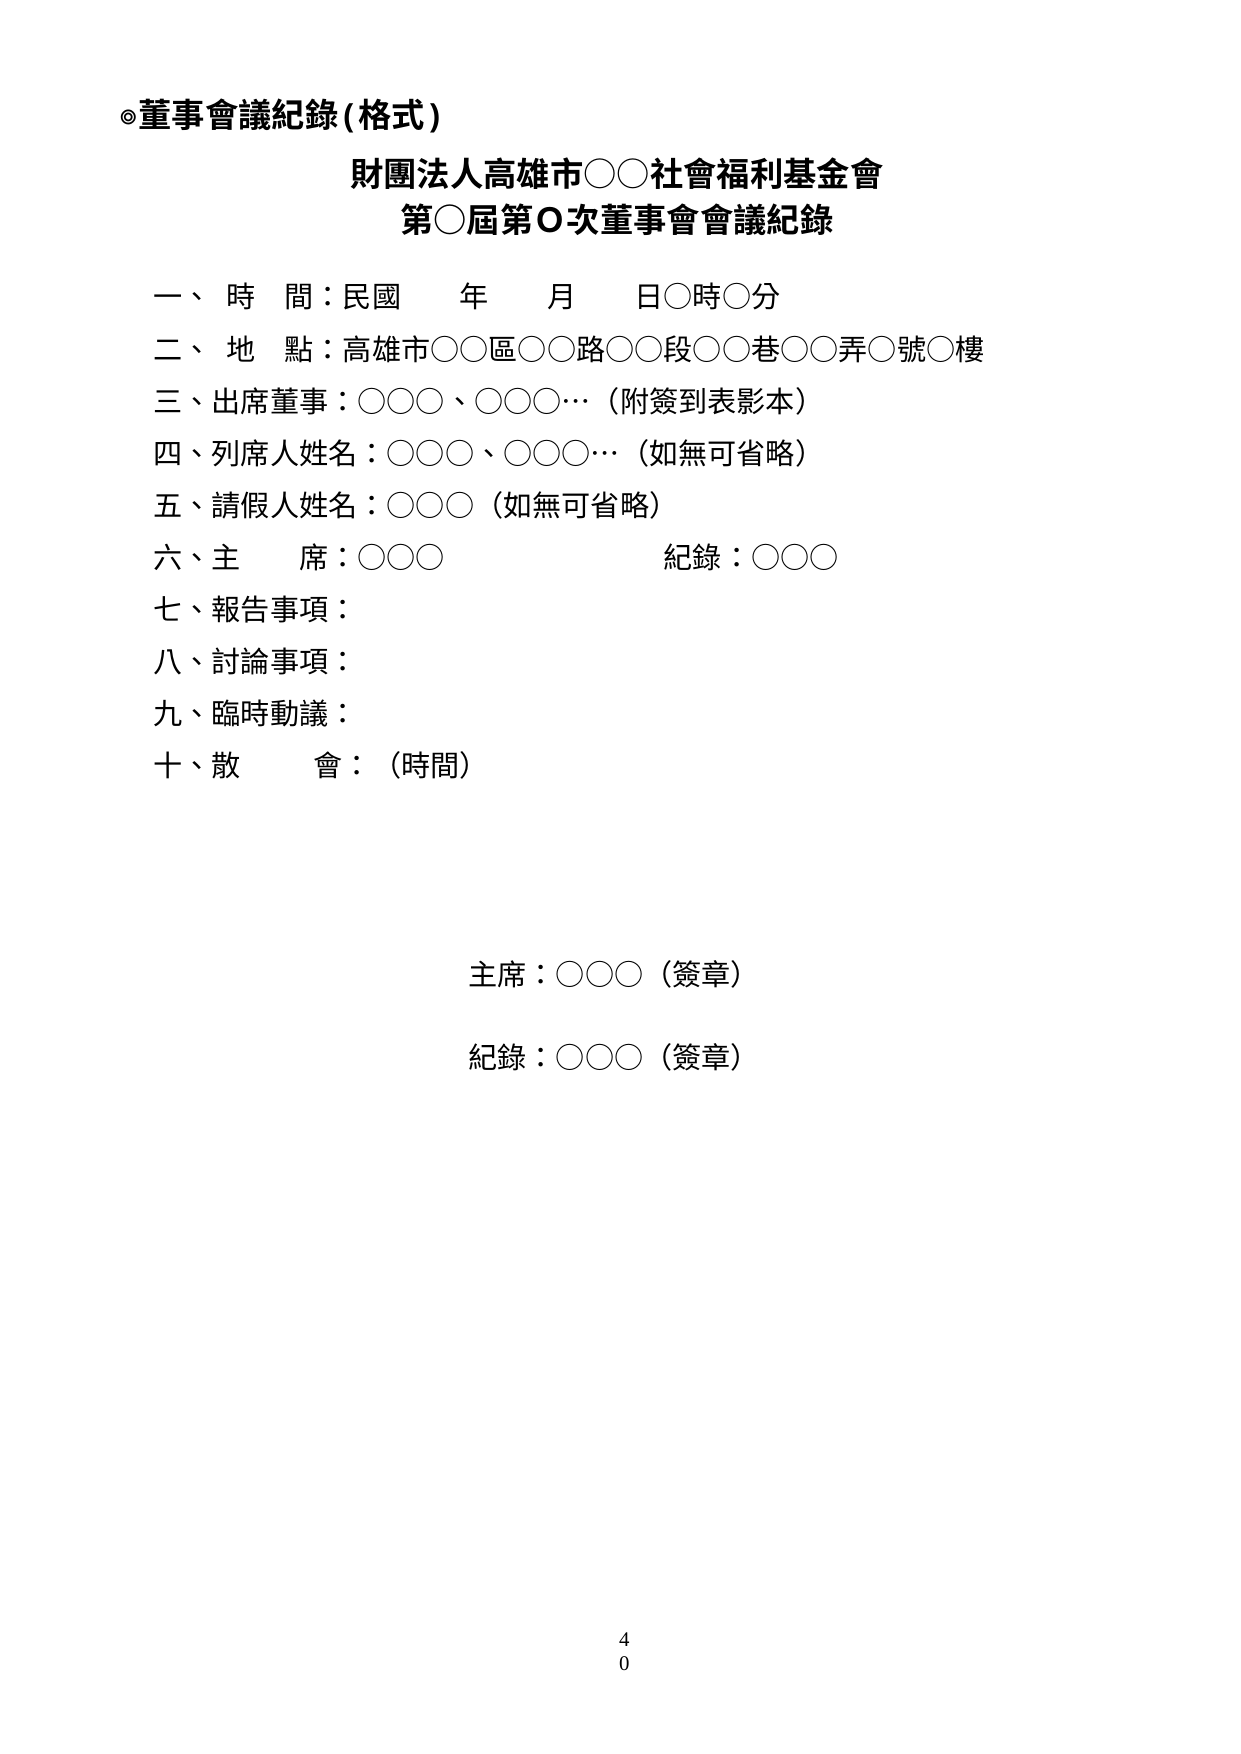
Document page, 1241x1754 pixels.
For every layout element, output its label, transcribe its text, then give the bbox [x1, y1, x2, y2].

text 十、散 會：（時間） [118, 735, 1122, 787]
text 二、 地 點：高雄市○○區○○路○○段○○巷○○弄○號○樓 [118, 318, 1122, 370]
text 六、主 席：○○○ 紀錄：○○○ [118, 527, 1122, 579]
text 紀錄：○○○（簽章） [118, 1035, 1122, 1077]
text 財團法人高雄市○○社會福利基金會 [43, 149, 1190, 195]
text 三、出席董事：○○○、○○○…（附簽到表影本） [118, 370, 1122, 422]
text 四、列席人姓名：○○○、○○○…（如無可省略） [118, 422, 1122, 474]
text 五、請假人姓名：○○○（如無可省略） [118, 474, 1122, 527]
text 九、臨時動議： [118, 683, 1122, 735]
text 一、 時 間：民國 年 月 日○時○分 [118, 266, 1122, 318]
text 第○屆第Ｏ次董事會會議紀錄 [43, 195, 1190, 241]
text 主席：○○○（簽章） [118, 943, 1122, 995]
text 七、報告事項： [118, 579, 1122, 631]
text 八、討論事項： [118, 631, 1122, 683]
text ◎董事會議紀錄(格式) [118, 89, 1122, 137]
